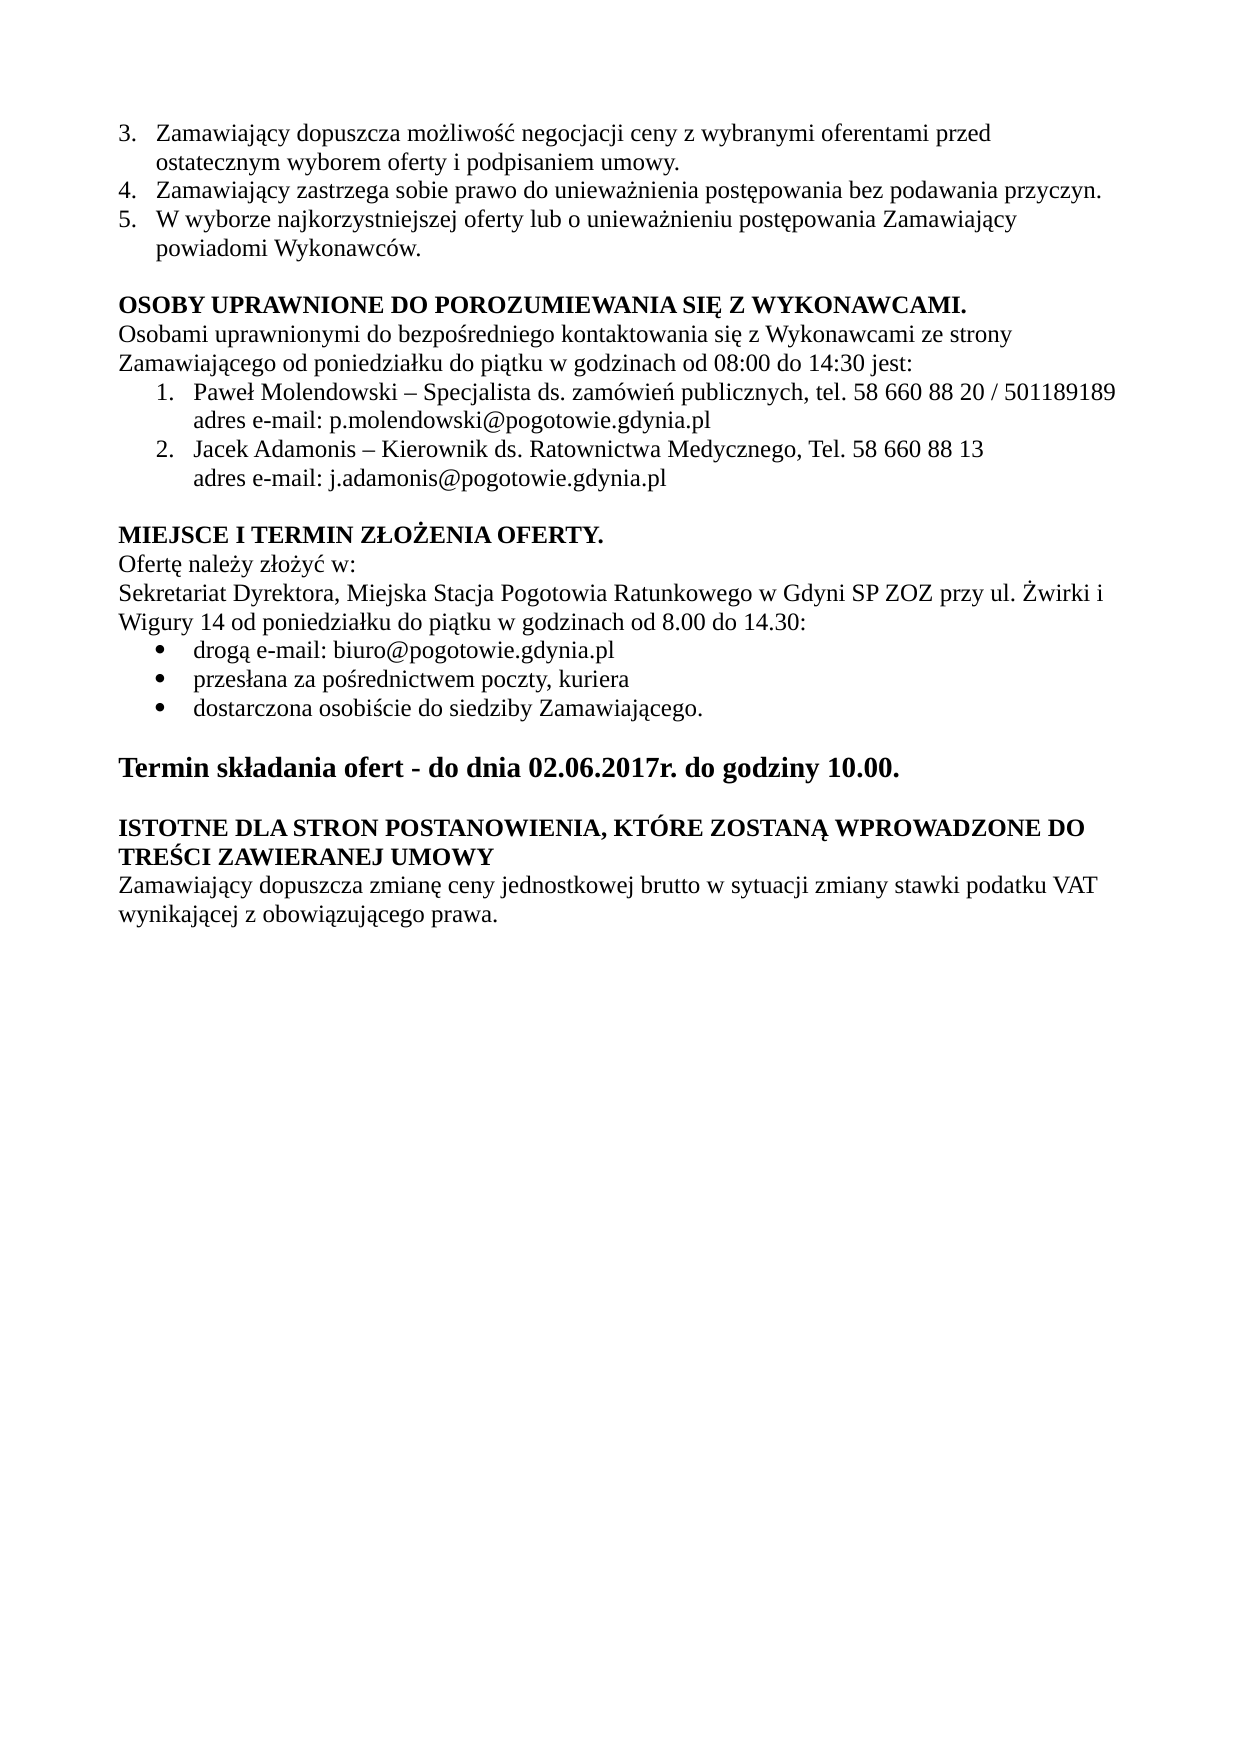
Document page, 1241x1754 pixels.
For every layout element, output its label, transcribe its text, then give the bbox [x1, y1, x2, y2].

text adres e-mail: p.molendowski@pogotowie.gdynia.pl [193, 406, 1122, 434]
list Ofertę należy złożyć w: [118, 549, 1122, 578]
list Osobami uprawnionymi do bezpośredniego kontaktowania się z Wykonawcami ze strony Zamawiającego od poniedziałku do piątku w godzinach od 08:00 do 14:30 jest: [118, 319, 1122, 377]
list Zamawiający dopuszcza zmianę ceny jednostkowej brutto w sytuacji zmiany stawki podatku VAT wynikającej z obowiązującego prawa. [118, 870, 1122, 928]
list Sekretariat Dyrektora, Miejska Stacja Pogotowia Ratunkowego w Gdyni SP ZOZ przy ul. Żwirki i Wigury 14 od poniedziałku do piątku w godzinach od 8.00 do 14.30: [118, 578, 1122, 636]
list drogą e-mail: biuro@pogotowie.gdynia.pl [156, 636, 1122, 664]
list przesłana za pośrednictwem poczty, kuriera [156, 664, 1122, 693]
list Paweł Molendowski – Specjalista ds. zamówień publicznych, tel. 58 660 88 20 / 501189189 [156, 377, 1122, 406]
list ISTOTNE DLA STRON POSTANOWIENIA, KTÓRE ZOSTANĄ WPROWADZONE DO TREŚCI ZAWIERANEJ UMOWY [118, 813, 1122, 870]
list OSOBY UPRAWNIONE DO POROZUMIEWANIA SIĘ Z WYKONAWCAMI. [118, 291, 1122, 319]
list Zamawiający zastrzega sobie prawo do unieważnienia postępowania bez podawania przyczyn. [118, 176, 1122, 204]
list Termin składania ofert - do dnia 02.06.2017r. do godziny 10.00. [118, 751, 1122, 784]
list W wyborze najkorzystniejszej oferty lub o unieważnieniu postępowania Zamawiający powiadomi Wykonawców. [118, 204, 1122, 262]
list dostarczona osobiście do siedziby Zamawiającego. [156, 693, 1122, 722]
list Zamawiający dopuszcza możliwość negocjacji ceny z wybranymi oferentami przed ostatecznym wyborem oferty i podpisaniem umowy. [118, 118, 1122, 176]
text adres e-mail: j.adamonis@pogotowie.gdynia.pl [193, 463, 1122, 492]
list MIEJSCE I TERMIN ZŁOŻENIA OFERTY. [118, 521, 1122, 549]
list Jacek Adamonis – Kierownik ds. Ratownictwa Medycznego, Tel. 58 660 88 13 [156, 434, 1122, 463]
